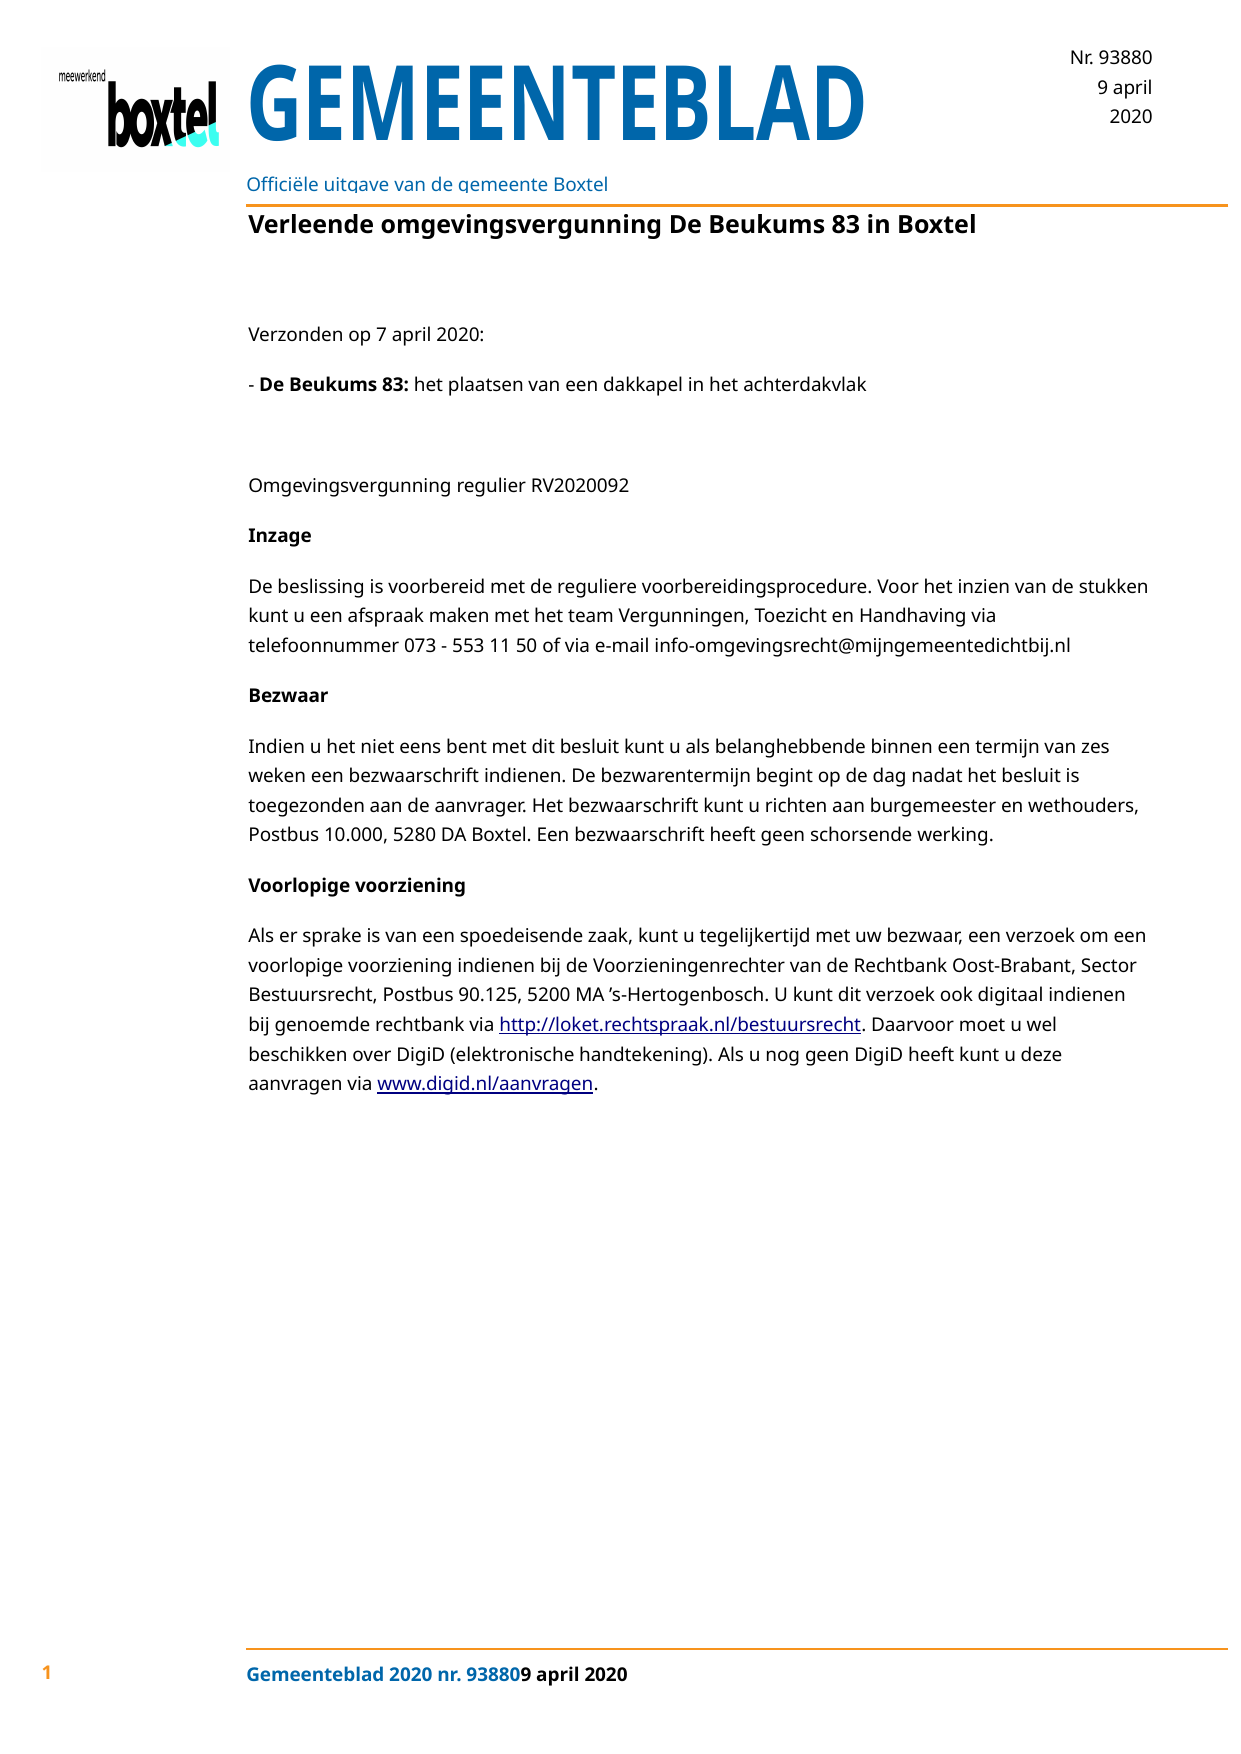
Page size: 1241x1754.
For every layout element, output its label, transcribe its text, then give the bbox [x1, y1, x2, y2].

text Indien u het niet eens bent met dit besluit kunt u als belanghebbende binnen een termijn van zes weken een bezwaarschrift indienen. De bezwarentermijn begint op de dag nadat het besluit is toegezonden aan de aanvrager. Het bezwaarschrift kunt u richten aan burgemeester en wethouders, Postbus 10.000, 5280 DA Boxtel. Een bezwaarschrift heeft geen schorsende werking. [248, 733, 1152, 847]
text Inzage [248, 522, 1152, 548]
text Omgevingsvergunning regulier RV2020092 [248, 472, 1152, 498]
text Verzonden op 7 april 2020: [248, 321, 1152, 346]
text Voorlopige voorziening [248, 872, 1152, 898]
text De beslissing is voorbereid met de reguliere voorbereidingsprocedure. Voor het inzien van de stukken kunt u een afspraak maken met het team Vergunningen, Toezicht en Handhaving via telefoonnummer 073 - 553 11 50 of via e-mail info-omgevingsrecht@mijngemeentedichtbij.nl [248, 573, 1152, 658]
text Verleende omgevingsvergunning De Beukums 83 in Boxtel [248, 207, 1152, 241]
text Als er sprake is van een spoedeisende zaak, kunt u tegelijkertijd met uw bezwaar, een verzoek om een voorlopige voorziening indienen bij de Voorzieningenrechter van de Rechtbank Oost-Brabant, Sector Bestuursrecht, Postbus 90.125, 5200 MA ’s-Hertogenbosch. U kunt dit verzoek ook digitaal indienen bij genoemde rechtbank via http://loket.rechtspraak.nl/bestuursrecht. Daarvoor moet u wel beschikken over DigiD (elektronische handtekening). Als u nog geen DigiD heeft kunt u deze aanvragen via www.digid.nl/aanvragen. [248, 922, 1152, 1096]
text Bezwaar [248, 682, 1152, 708]
picture [41, 47, 231, 172]
text - De Beukums 83: het plaatsen van een dakkapel in het achterdakvlak [248, 371, 1152, 397]
